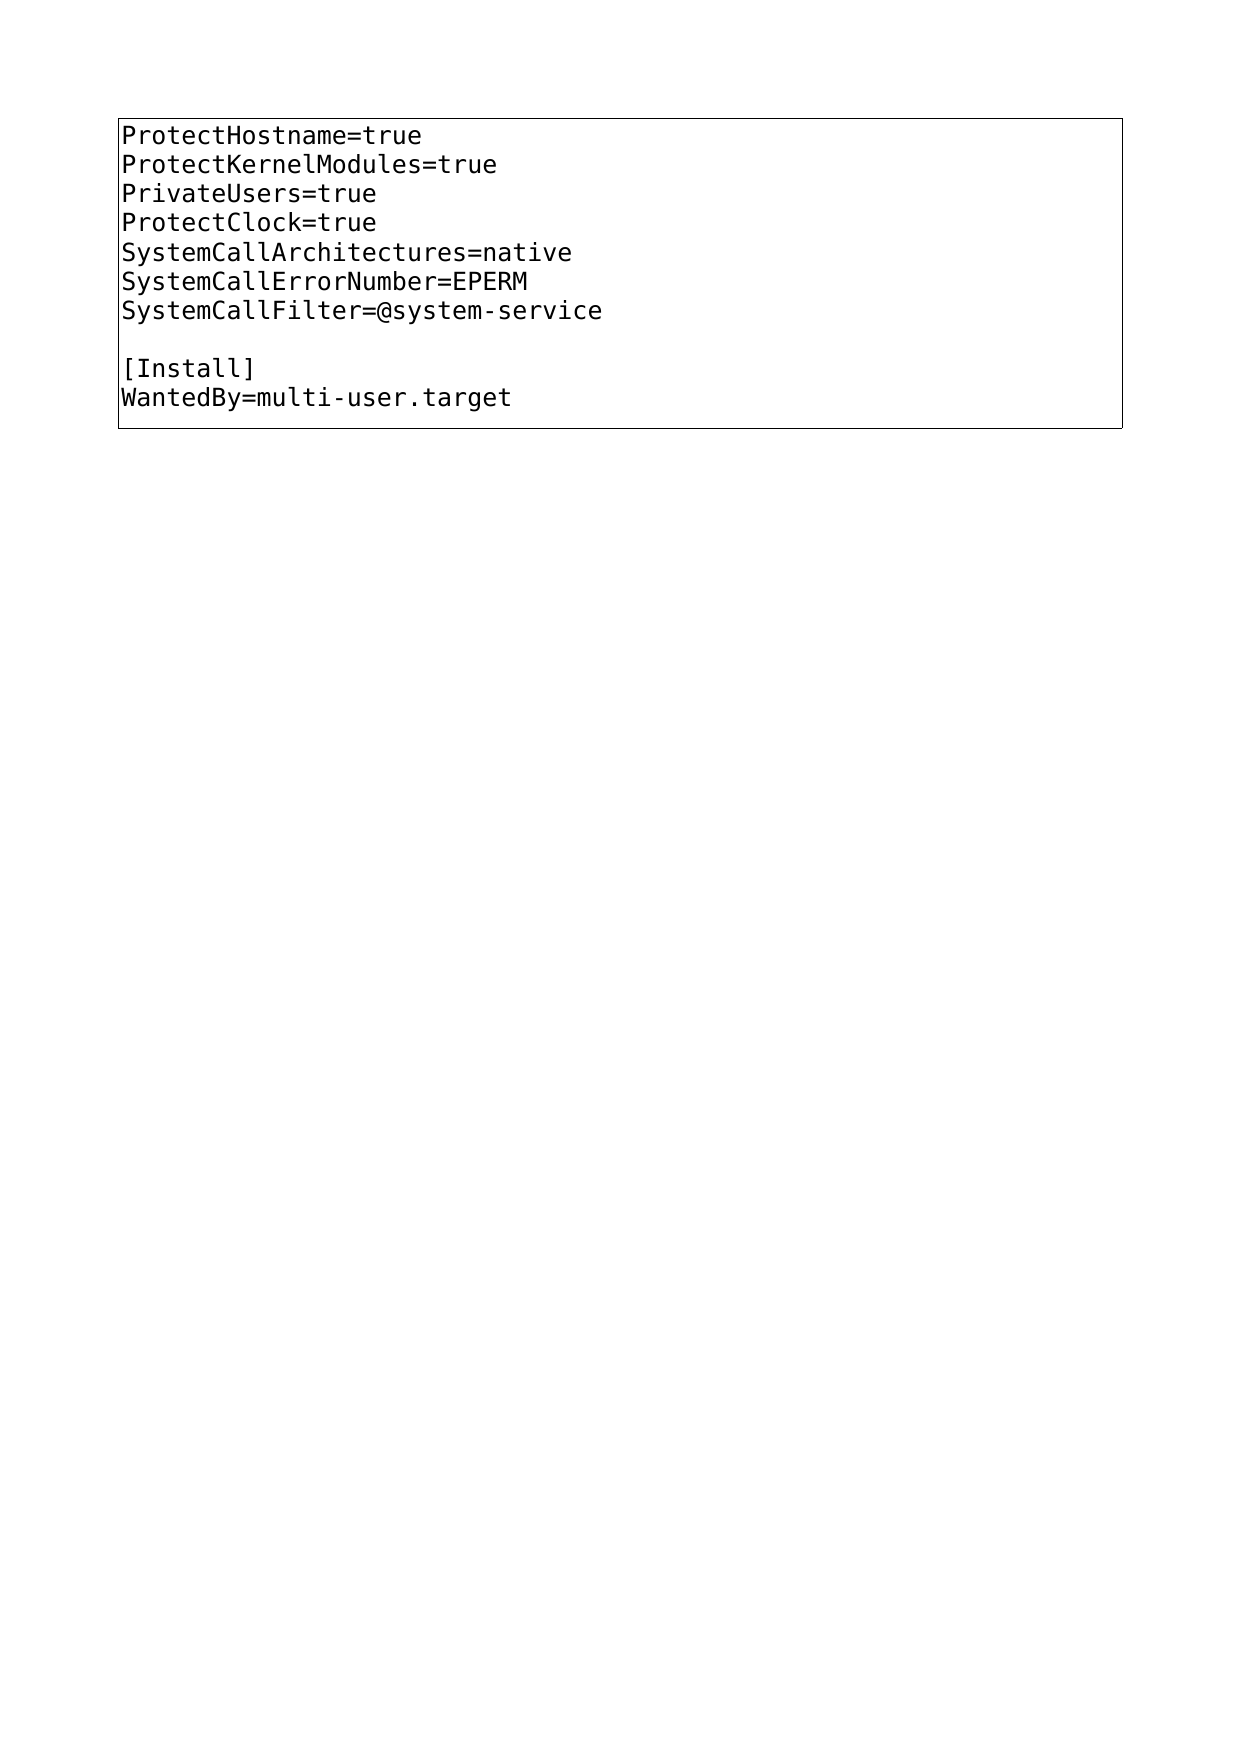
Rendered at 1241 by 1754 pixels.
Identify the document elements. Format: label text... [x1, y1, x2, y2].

table_header ProtectHostname=true ProtectKernelModules=true PrivateUsers=true ProtectClock=true SystemCallArchitectures=native SystemCallErrorNumber=EPERM SystemCallFilter=@system-service [Install] WantedBy=multi-user.target [119, 119, 1122, 427]
